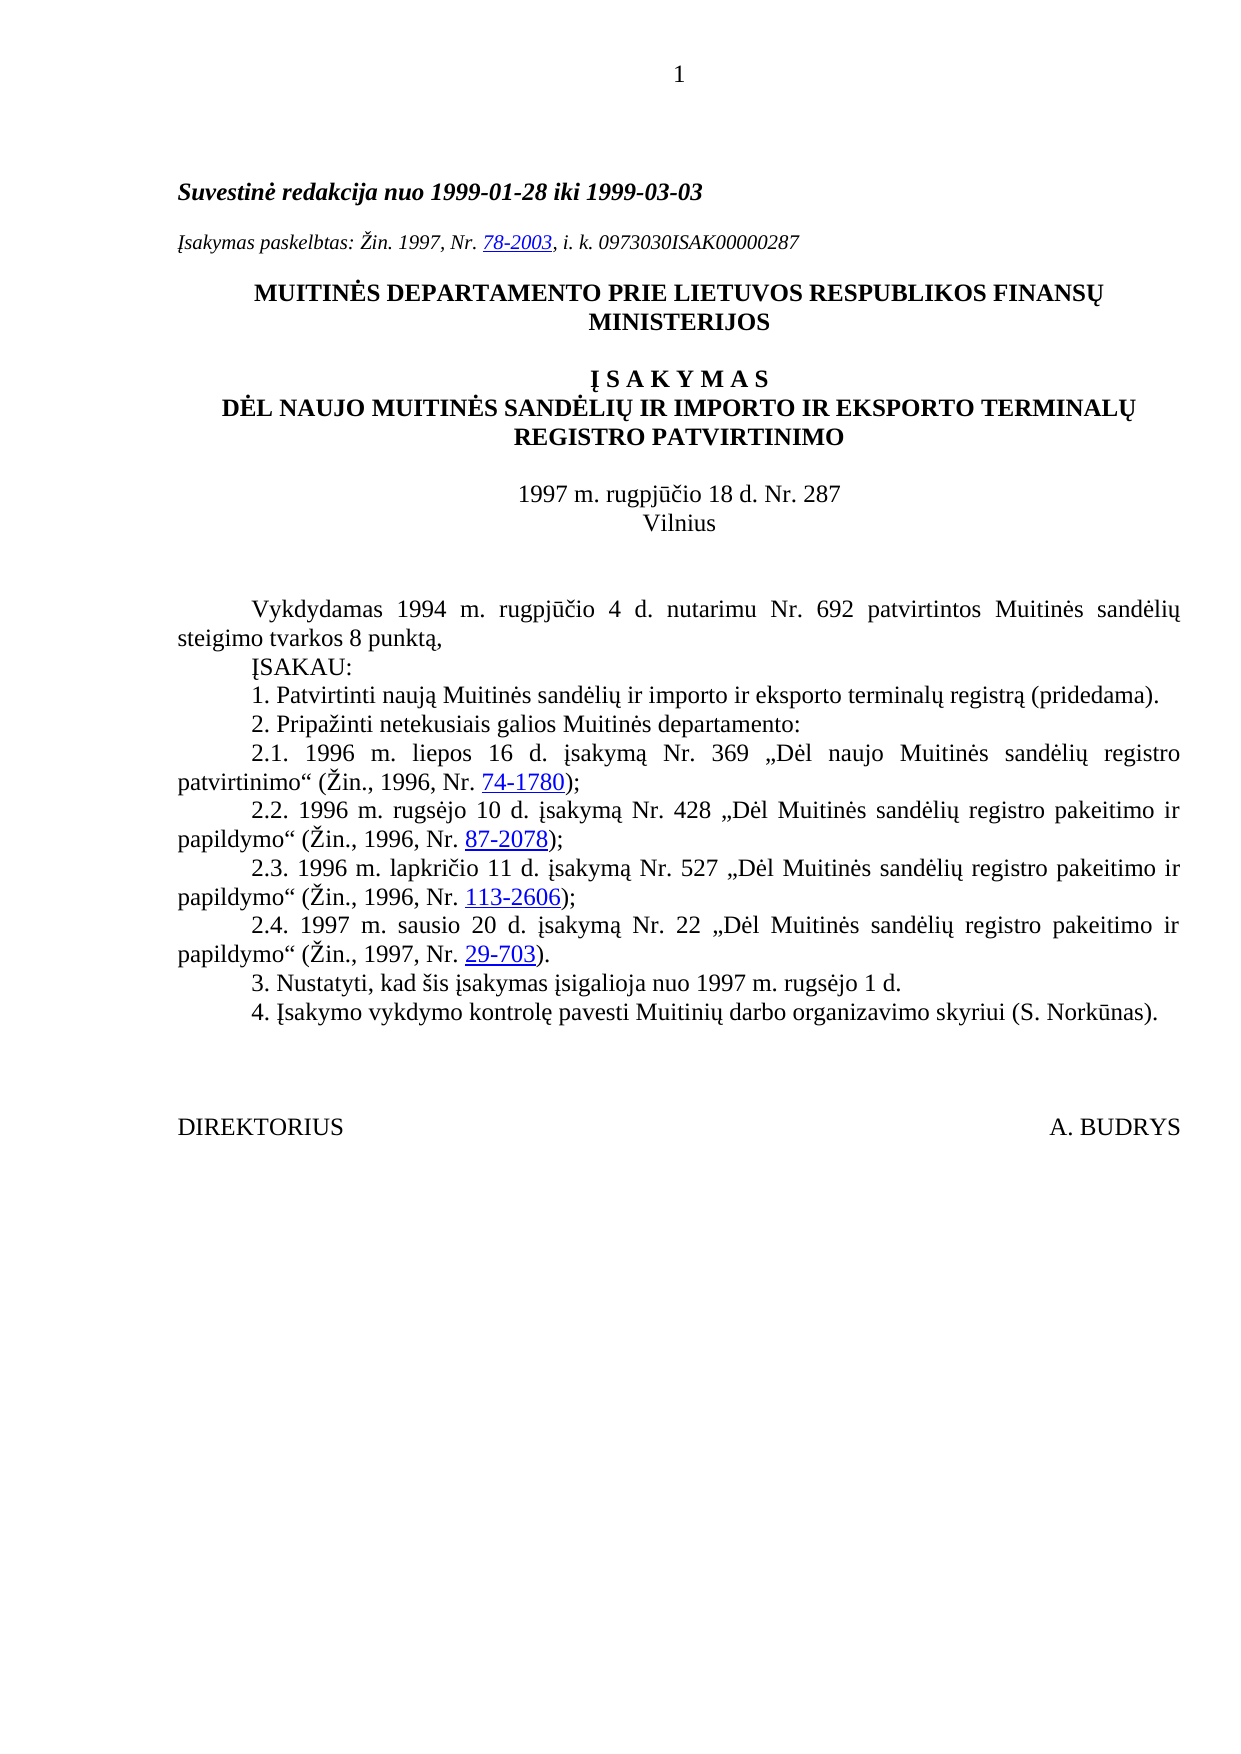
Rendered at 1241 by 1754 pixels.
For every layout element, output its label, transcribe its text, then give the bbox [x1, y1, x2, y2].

text DIREKTORIUS A. BUDRYS [177, 1112, 1181, 1141]
text MUITINĖS DEPARTAMENTO PRIE LIETUVOS RESPUBLIKOS FINANSŲ MINISTERIJOS [177, 278, 1181, 336]
text Vykdydamas 1994 m. rugpjūčio 4 d. nutarimu Nr. 692 patvirtintos Muitinės sandėlių steigimo tvarkos 8 punktą, [177, 594, 1181, 652]
text 4. Įsakymo vykdymo kontrolę pavesti Muitinių darbo organizavimo skyriui (S. Norkūnas). [177, 997, 1181, 1026]
text 2.4. 1997 m. sausio 20 d. įsakymą Nr. 22 „Dėl Muitinės sandėlių registro pakeitimo ir papildymo“ (Žin., 1997, Nr. 29-703). [177, 911, 1181, 968]
text 1997 m. rugpjūčio 18 d. Nr. 287 [177, 479, 1181, 508]
text Suvestinė redakcija nuo 1999-01-28 iki 1999-03-03 [177, 177, 1181, 206]
text 2.1. 1996 m. liepos 16 d. įsakymą Nr. 369 „Dėl naujo Muitinės sandėlių registro patvirtinimo“ (Žin., 1996, Nr. 74-1780); [177, 738, 1181, 796]
text 2.2. 1996 m. rugsėjo 10 d. įsakymą Nr. 428 „Dėl Muitinės sandėlių registro pakeitimo ir papildymo“ (Žin., 1996, Nr. 87-2078); [177, 796, 1181, 853]
text 2. Pripažinti netekusiais galios Muitinės departamento: [177, 709, 1181, 738]
text 2.3. 1996 m. lapkričio 11 d. įsakymą Nr. 527 „Dėl Muitinės sandėlių registro pakeitimo ir papildymo“ (Žin., 1996, Nr. 113-2606); [177, 853, 1181, 911]
text DĖL NAUJO MUITINĖS SANDĖLIŲ IR IMPORTO IR EKSPORTO TERMINALŲ REGISTRO PATVIRTINIMO [177, 393, 1181, 451]
text ĮSAKAU: [177, 652, 1181, 681]
text 1. Patvirtinti naują Muitinės sandėlių ir importo ir eksporto terminalų registrą (pridedama). [177, 681, 1181, 709]
text 3. Nustatyti, kad šis įsakymas įsigalioja nuo 1997 m. rugsėjo 1 d. [177, 968, 1181, 997]
text Į S A K Y M A S [177, 364, 1181, 393]
text Įsakymas paskelbtas: Žin. 1997, Nr. 78-2003, i. k. 0973030ISAK00000287 [177, 230, 1181, 254]
text Vilnius [177, 508, 1181, 537]
